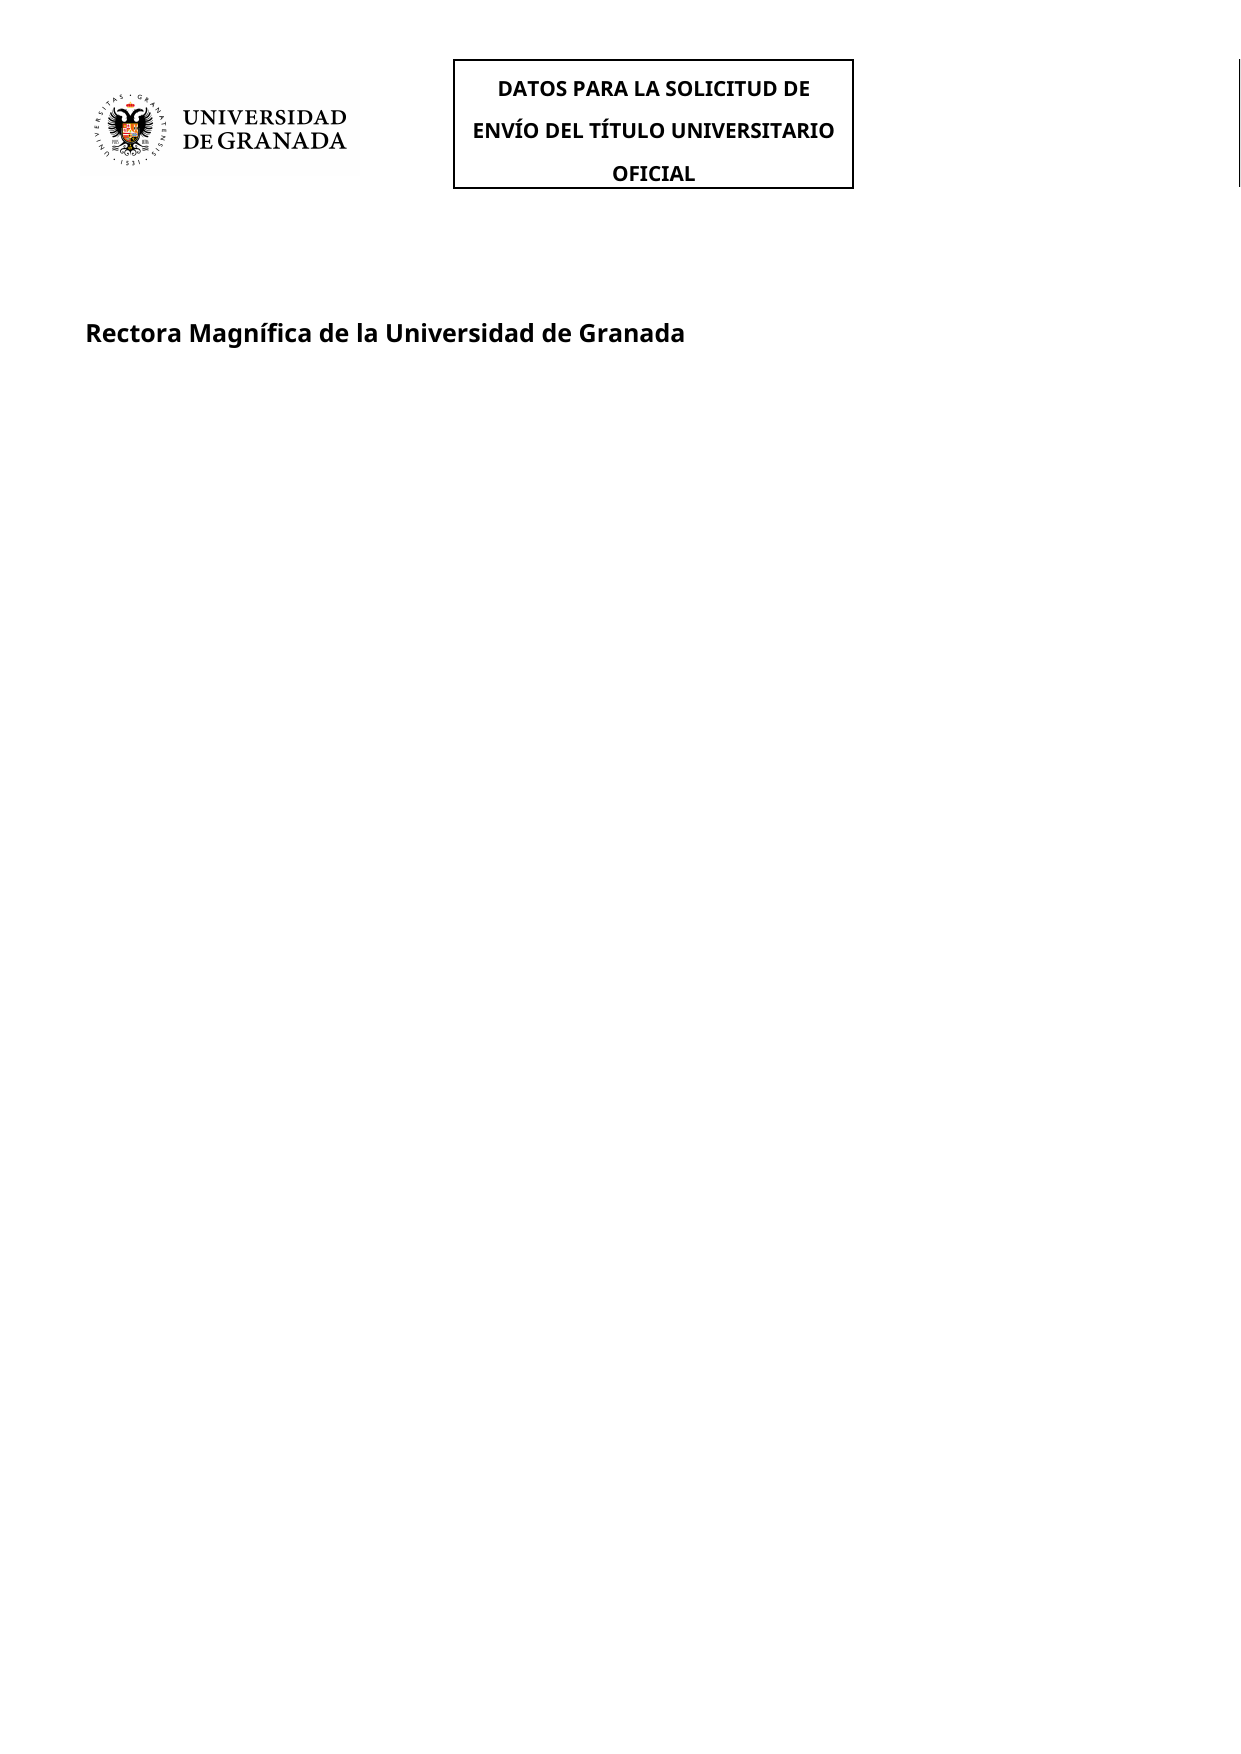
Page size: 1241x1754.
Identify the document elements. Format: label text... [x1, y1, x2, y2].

table_header Rectora Magnífica de la Universidad de Granada [74, 214, 1193, 350]
picture [80, 80, 360, 176]
